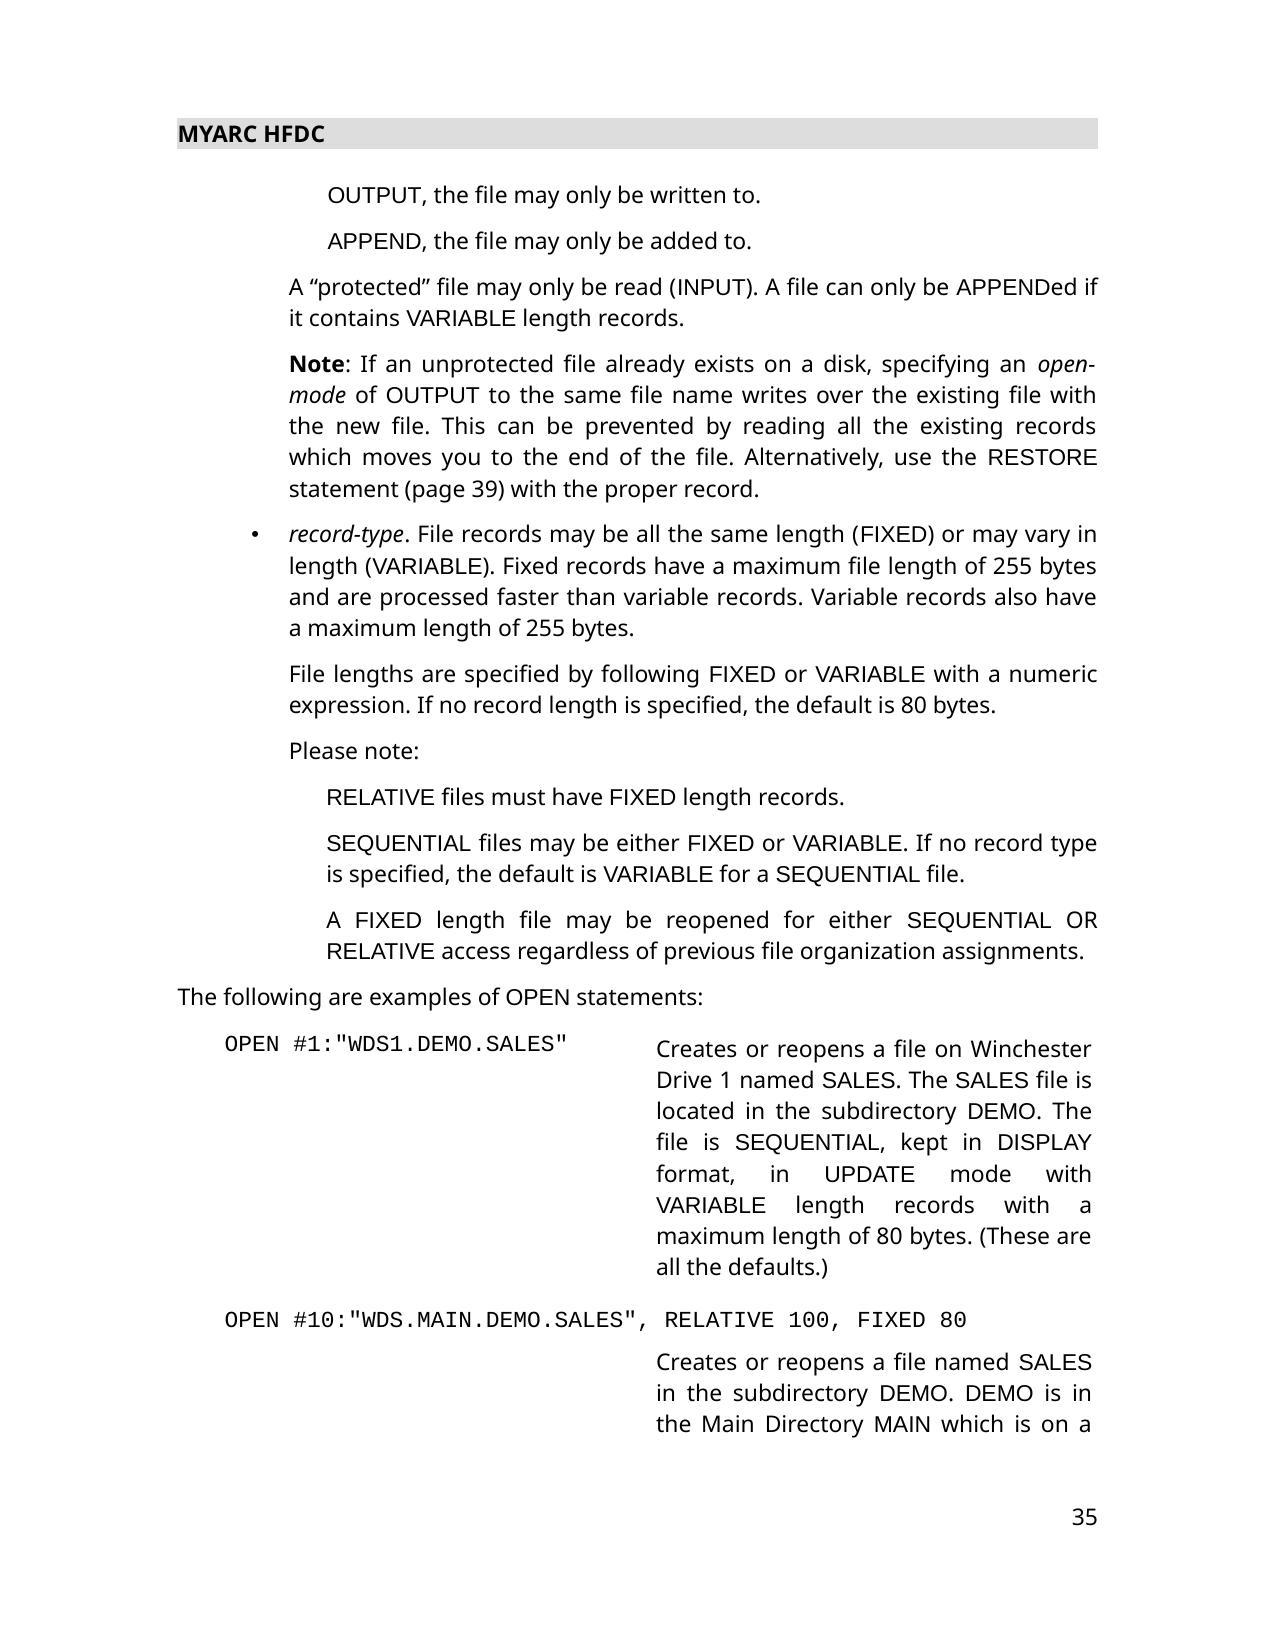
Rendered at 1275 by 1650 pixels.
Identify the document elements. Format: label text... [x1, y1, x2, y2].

list Note: If an unprotected file already exists on a disk, specifying an open-mode of OUTPUT to the same file name writes over the existing file with the new file. This can be prevented by reading all the existing records which moves you to the end of the file. Alternatively, use the RESTORE statement (page 34) with the proper record. [251, 348, 1098, 504]
list Please note: [251, 735, 1098, 766]
table_cell Creates or reopens a file named SALES in the subdirectory DEMO. DEMO is in the Main Directory MAIN which is on a [650, 1340, 1098, 1445]
table_cell [177, 1340, 650, 1445]
text The following are examples of OPEN statements: [177, 981, 1098, 1012]
list A FIXED length file may be reopened for either SEQUENTIAL OR RELATIVE access regardless of previous file organization assignments. [288, 904, 1098, 966]
list A “protected” file may only be read (INPUT). A file can only be APPENDed if it contains VARIABLE length records. [251, 271, 1098, 333]
table_cell OPEN #10:"WDS.MAIN.DEMO.SALES", RELATIVE 100, FIXED 80 [177, 1303, 1098, 1340]
list OUTPUT, the file may only be written to. [290, 179, 1098, 210]
list RELATIVE files must have FIXED length records. [288, 781, 1098, 812]
list APPEND, the file may only be added to. [290, 225, 1098, 256]
list SEQUENTIAL files may be either FIXED or VARIABLE. If no record type is specified, the default is VARIABLE for a SEQUENTIAL file. [288, 827, 1098, 889]
table_header OPEN #1:"WDS1.DEMO.SALES" [177, 1027, 650, 1303]
list record-type. File records may be all the same length (FIXED) or may vary in length (VARIABLE). Fixed records have a maximum file length of 255 bytes and are processed faster than variable records. Variable records also have a maximum length of 255 bytes. [251, 518, 1098, 643]
table_header Creates or reopens a file on Winchester Drive 1 named SALES. The SALES file is located in the subdirectory DEMO. The file is SEQUENTIAL, kept in DISPLAY format, in UPDATE mode with VARIABLE length records with a maximum length of 80 bytes. (These are all the defaults.) [650, 1027, 1098, 1303]
list File lengths are specified by following FIXED or VARIABLE with a numeric expression. If no record length is specified, the default is 80 bytes. [251, 658, 1098, 721]
